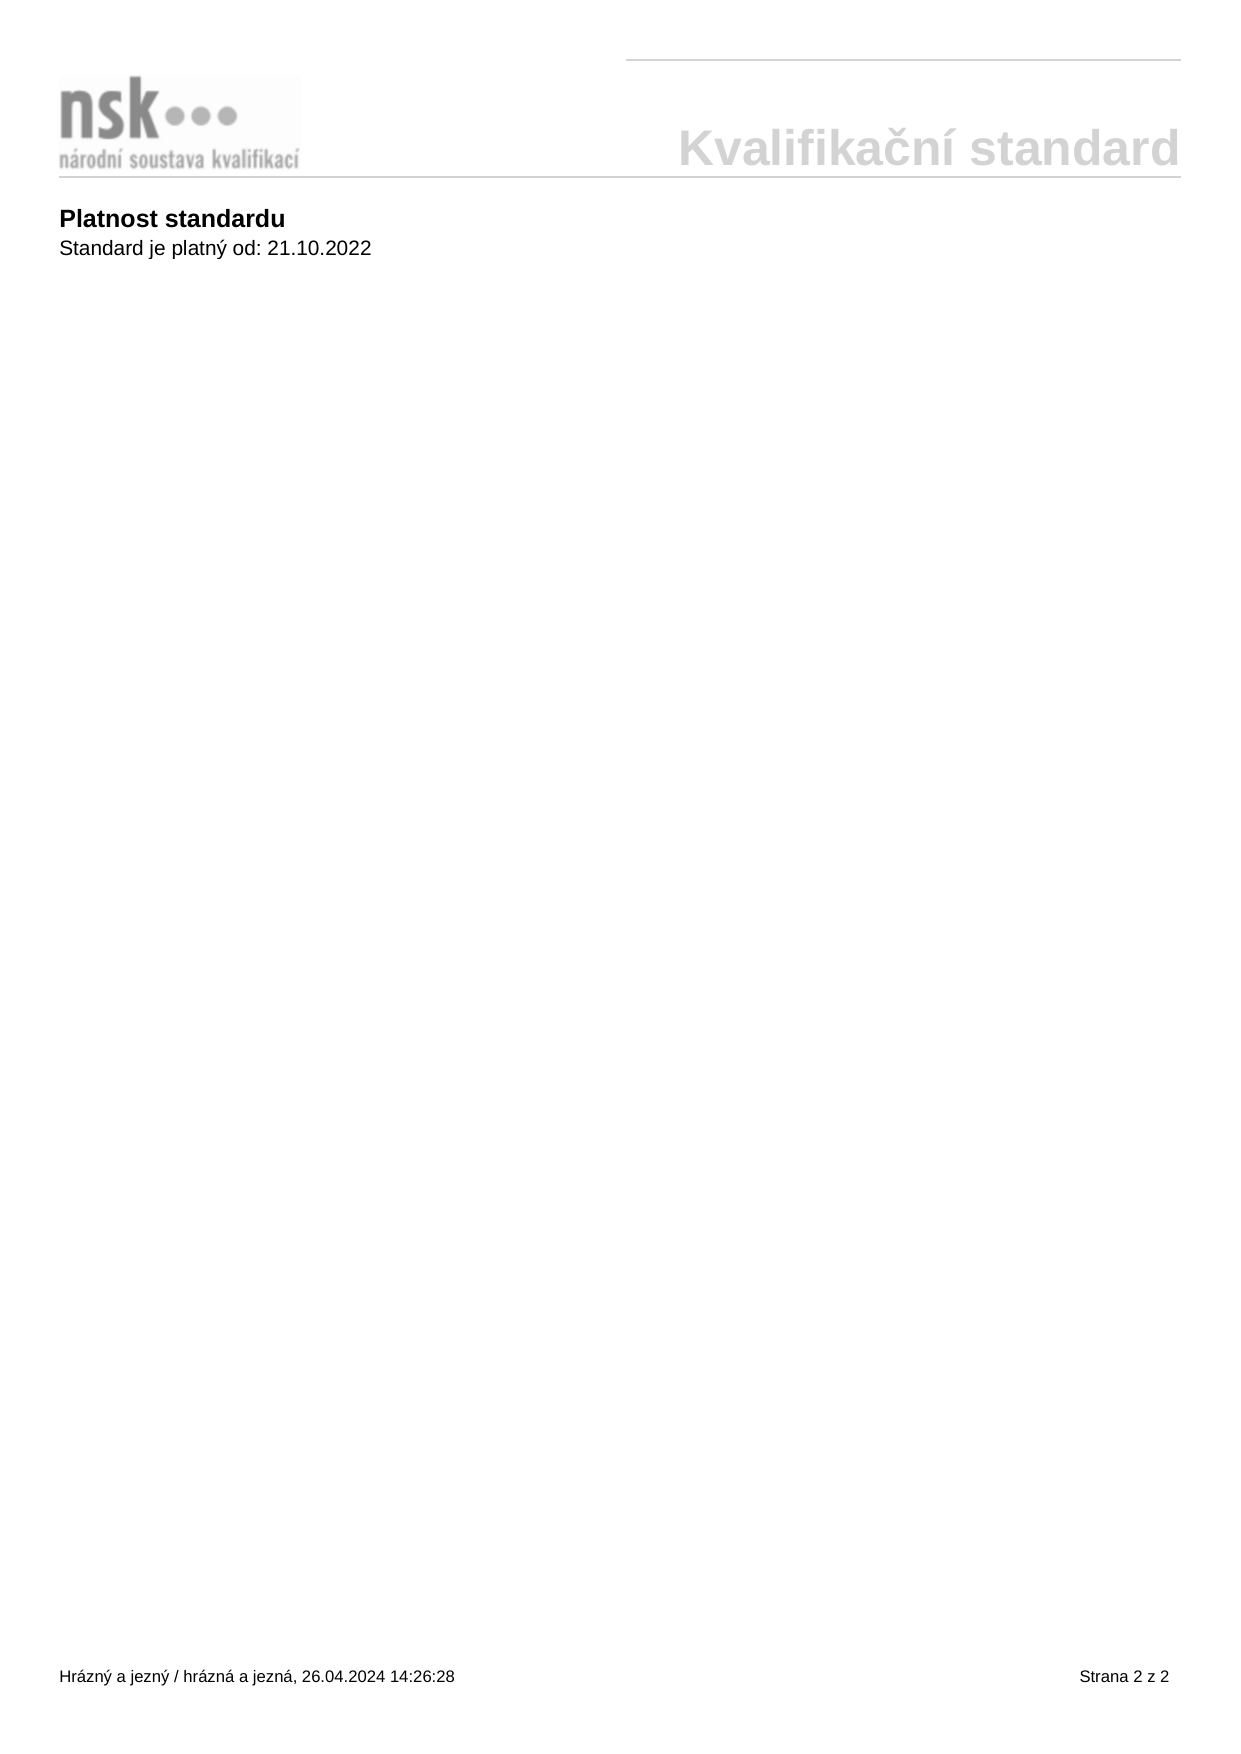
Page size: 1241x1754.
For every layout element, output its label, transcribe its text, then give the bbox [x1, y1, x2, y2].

table_cell [484, 1409, 620, 1658]
table_cell [1093, 1409, 1169, 1658]
table_cell [1093, 259, 1169, 559]
table_cell [862, 194, 1093, 200]
table_cell [626, 259, 862, 559]
table_cell [484, 171, 620, 176]
table_cell [1093, 194, 1169, 200]
table_cell [621, 59, 626, 170]
table_cell [59, 259, 483, 559]
table_cell [484, 859, 620, 1159]
table_cell [59, 1409, 483, 1658]
table_cell [862, 1159, 1093, 1409]
table_cell [1093, 1159, 1169, 1409]
table_cell [620, 1159, 626, 1409]
table_cell [1093, 559, 1169, 859]
table_cell [862, 259, 1093, 559]
table_cell [862, 1409, 1093, 1658]
table_cell [626, 1409, 862, 1658]
table_cell [620, 259, 626, 559]
table_cell [626, 559, 862, 859]
table_cell [1169, 259, 1181, 559]
table_cell [626, 1159, 862, 1409]
table_cell [626, 859, 862, 1159]
table_cell Platnost standardu [59, 200, 1181, 236]
table_cell [1093, 859, 1169, 1159]
table_cell [59, 559, 483, 859]
table_cell Hrázný a jezný / hrázná a jezná, 26.04.2024 14:26:28 [59, 1658, 862, 1694]
table_cell [1169, 1409, 1181, 1658]
table_cell [1169, 1159, 1181, 1409]
table_cell [620, 1409, 626, 1658]
table_cell [862, 859, 1093, 1159]
table_cell [484, 194, 620, 200]
table_cell [484, 559, 620, 859]
table_cell [1169, 1658, 1181, 1694]
table_cell Kvalifikační standard [626, 61, 1181, 176]
picture [58, 59, 621, 171]
table_cell [59, 194, 483, 200]
table_cell [59, 859, 483, 1159]
table_cell Strana 2 z 2 [862, 1658, 1169, 1694]
table_cell [620, 559, 626, 859]
table_cell [1169, 559, 1181, 859]
table_cell [59, 178, 1181, 194]
table_cell [862, 559, 1093, 859]
table_cell Standard je platný od: 21.10.2022 [59, 236, 1181, 259]
table_cell [484, 259, 620, 559]
table_cell [1169, 859, 1181, 1159]
table_cell [626, 194, 862, 200]
table_cell [484, 1159, 620, 1409]
table_cell [59, 171, 483, 176]
table_cell [59, 1159, 483, 1409]
table_cell [620, 859, 626, 1159]
table_cell [1169, 194, 1181, 200]
